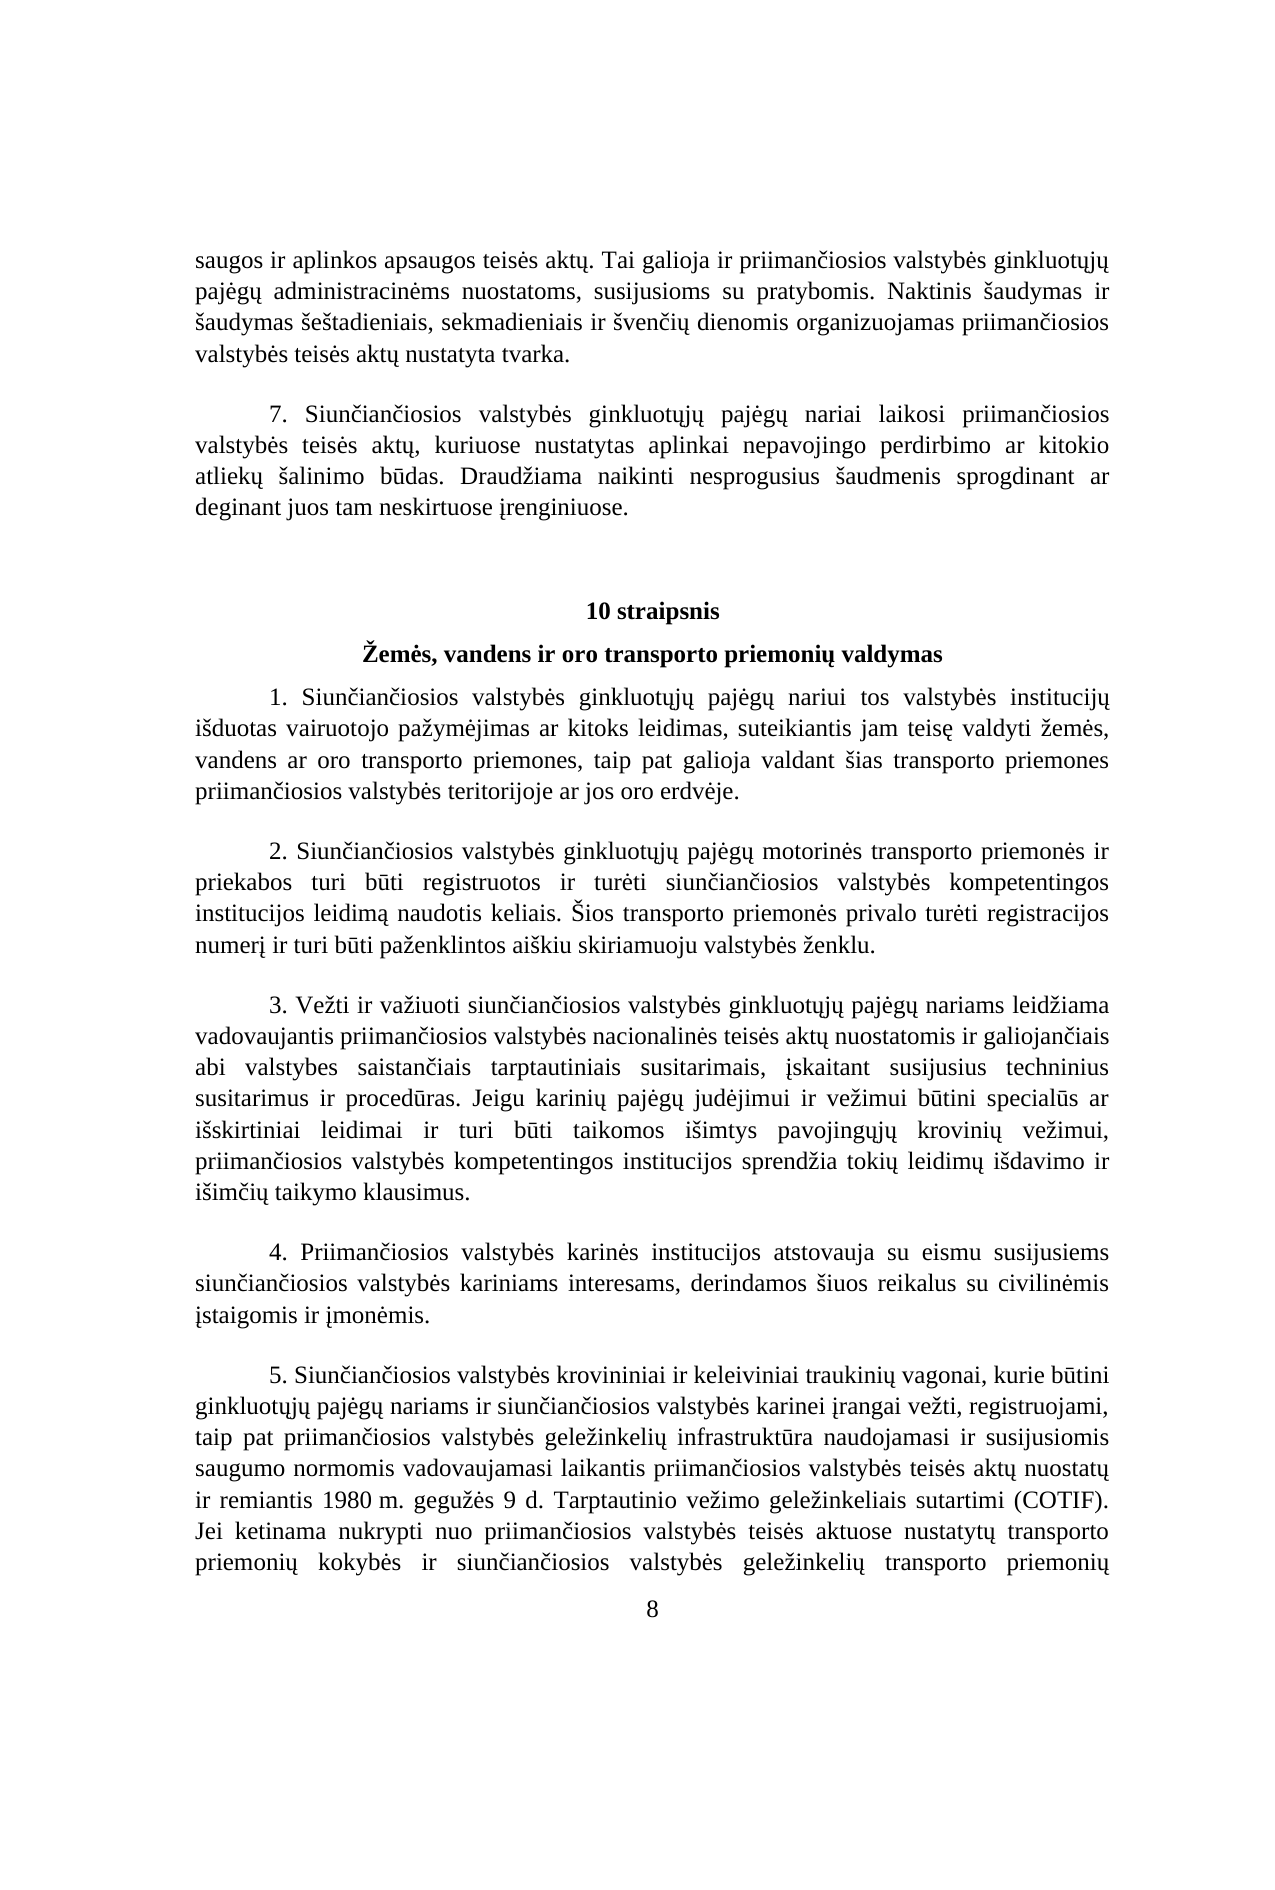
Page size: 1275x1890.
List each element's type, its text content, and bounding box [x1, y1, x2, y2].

text 7. Siunčiančiosios valstybės ginkluotųjų pajėgų nariai laikosi priimančiosios valstybės teisės aktų, kuriuose nustatytas aplinkai nepavojingo perdirbimo ar kitokio atliekų šalinimo būdas. Draudžiama naikinti nesprogusius šaudmenis sprogdinant ar deginant juos tam neskirtuose įrenginiuose. [195, 397, 1110, 522]
text saugos ir aplinkos apsaugos teisės aktų. Tai galioja ir priimančiosios valstybės ginkluotųjų pajėgų administracinėms nuostatoms, susijusioms su pratybomis. Naktinis šaudymas ir šaudymas šeštadieniais, sekmadieniais ir švenčių dienomis organizuojamas priimančiosios valstybės teisės aktų nustatyta tvarka. [195, 243, 1110, 368]
text Žemės, vandens ir oro transporto priemonių valdymas [195, 637, 1110, 668]
text 10 straipsnis [195, 594, 1110, 625]
text 3. Vežti ir važiuoti siunčiančiosios valstybės ginkluotųjų pajėgų nariams leidžiama vadovaujantis priimančiosios valstybės nacionalinės teisės aktų nuostatomis ir galiojančiais abi valstybes saistančiais tarptautiniais susitarimais, įskaitant susijusius techninius susitarimus ir procedūras. Jeigu karinių pajėgų judėjimui ir vežimui būtini specialūs ar išskirtiniai leidimai ir turi būti taikomos išimtys pavojingųjų krovinių vežimui, priimančiosios valstybės kompetentingos institucijos sprendžia tokių leidimų išdavimo ir išimčių taikymo klausimus. [195, 988, 1110, 1207]
text 4. Priimančiosios valstybės karinės institucijos atstovauja su eismu susijusiems siunčiančiosios valstybės kariniams interesams, derindamos šiuos reikalus su civilinėmis įstaigomis ir įmonėmis. [195, 1236, 1110, 1329]
text 2. Siunčiančiosios valstybės ginkluotųjų pajėgų motorinės transporto priemonės ir priekabos turi būti registruotos ir turėti siunčiančiosios valstybės kompetentingos institucijos leidimą naudotis keliais. Šios transporto priemonės privalo turėti registracijos numerį ir turi būti paženklintos aiškiu skiriamuoju valstybės ženklu. [195, 834, 1110, 959]
text 5. Siunčiančiosios valstybės krovininiai ir keleiviniai traukinių vagonai, kurie būtini ginkluotųjų pajėgų nariams ir siunčiančiosios valstybės karinei įrangai vežti, registruojami, taip pat priimančiosios valstybės geležinkelių infrastruktūra naudojamasi ir susijusiomis saugumo normomis vadovaujamasi laikantis priimančiosios valstybės teisės aktų nuostatų ir remiantis 1980 m. gegužės 9 d. Tarptautinio vežimo geležinkeliais sutartimi (COTIF). Jei ketinama nukrypti nuo priimančiosios valstybės teisės aktuose nustatytų transporto priemonių kokybės ir siunčiančiosios valstybės geležinkelių transporto priemonių [195, 1358, 1110, 1577]
text 1. Siunčiančiosios valstybės ginkluotųjų pajėgų nariui tos valstybės institucijų išduotas vairuotojo pažymėjimas ar kitoks leidimas, suteikiantis jam teisę valdyti žemės, vandens ar oro transporto priemones, taip pat galioja valdant šias transporto priemones priimančiosios valstybės teritorijoje ar jos oro erdvėje. [195, 681, 1110, 806]
